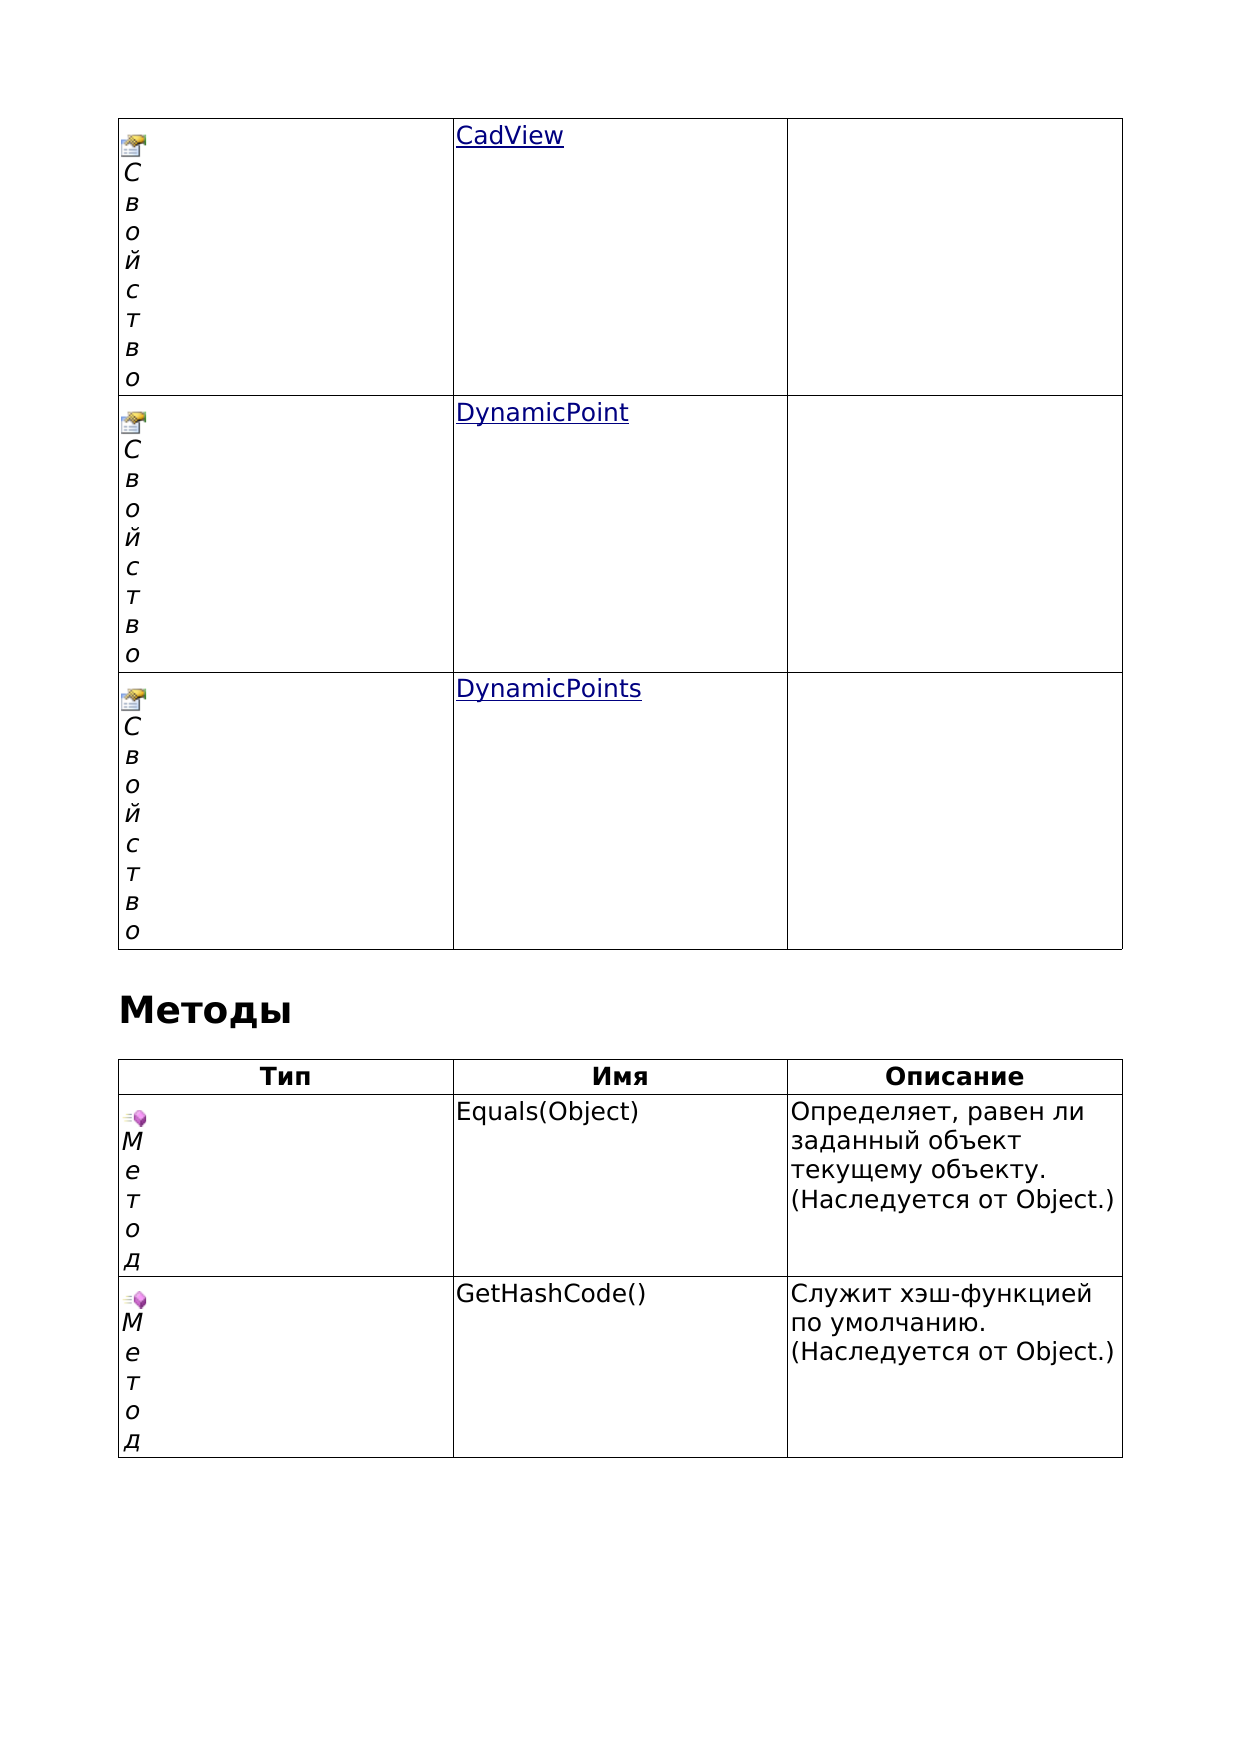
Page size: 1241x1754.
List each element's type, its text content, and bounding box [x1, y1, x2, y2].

picture [121, 133, 147, 159]
table_cell GetHashCode() [454, 1277, 787, 1457]
table_cell [788, 396, 1122, 672]
subtitle Методы [118, 988, 1122, 1032]
table_cell [119, 1095, 453, 1276]
picture [121, 687, 147, 713]
table_cell [119, 1277, 453, 1457]
table_cell DynamicPoints [454, 673, 787, 948]
table_cell Служит хэш-функцией по умолчанию. (Наследуется от Object.) [788, 1277, 1122, 1457]
table_cell CadView [454, 119, 787, 395]
table_cell Определяет, равен ли заданный объект текущему объекту. (Наследуется от Object.) [788, 1095, 1122, 1276]
table_header Имя [454, 1060, 787, 1094]
table_cell Equals(Object) [454, 1095, 787, 1276]
picture [121, 1291, 147, 1309]
picture [121, 1110, 147, 1127]
table_cell [788, 119, 1122, 395]
table_cell [119, 673, 453, 948]
table_cell DynamicPoint [454, 396, 787, 672]
table_cell [788, 673, 1122, 948]
table_cell [119, 119, 453, 395]
table_header Тип [119, 1060, 453, 1094]
table_cell [119, 396, 453, 672]
table_header Описание [788, 1060, 1122, 1094]
picture [121, 410, 147, 436]
